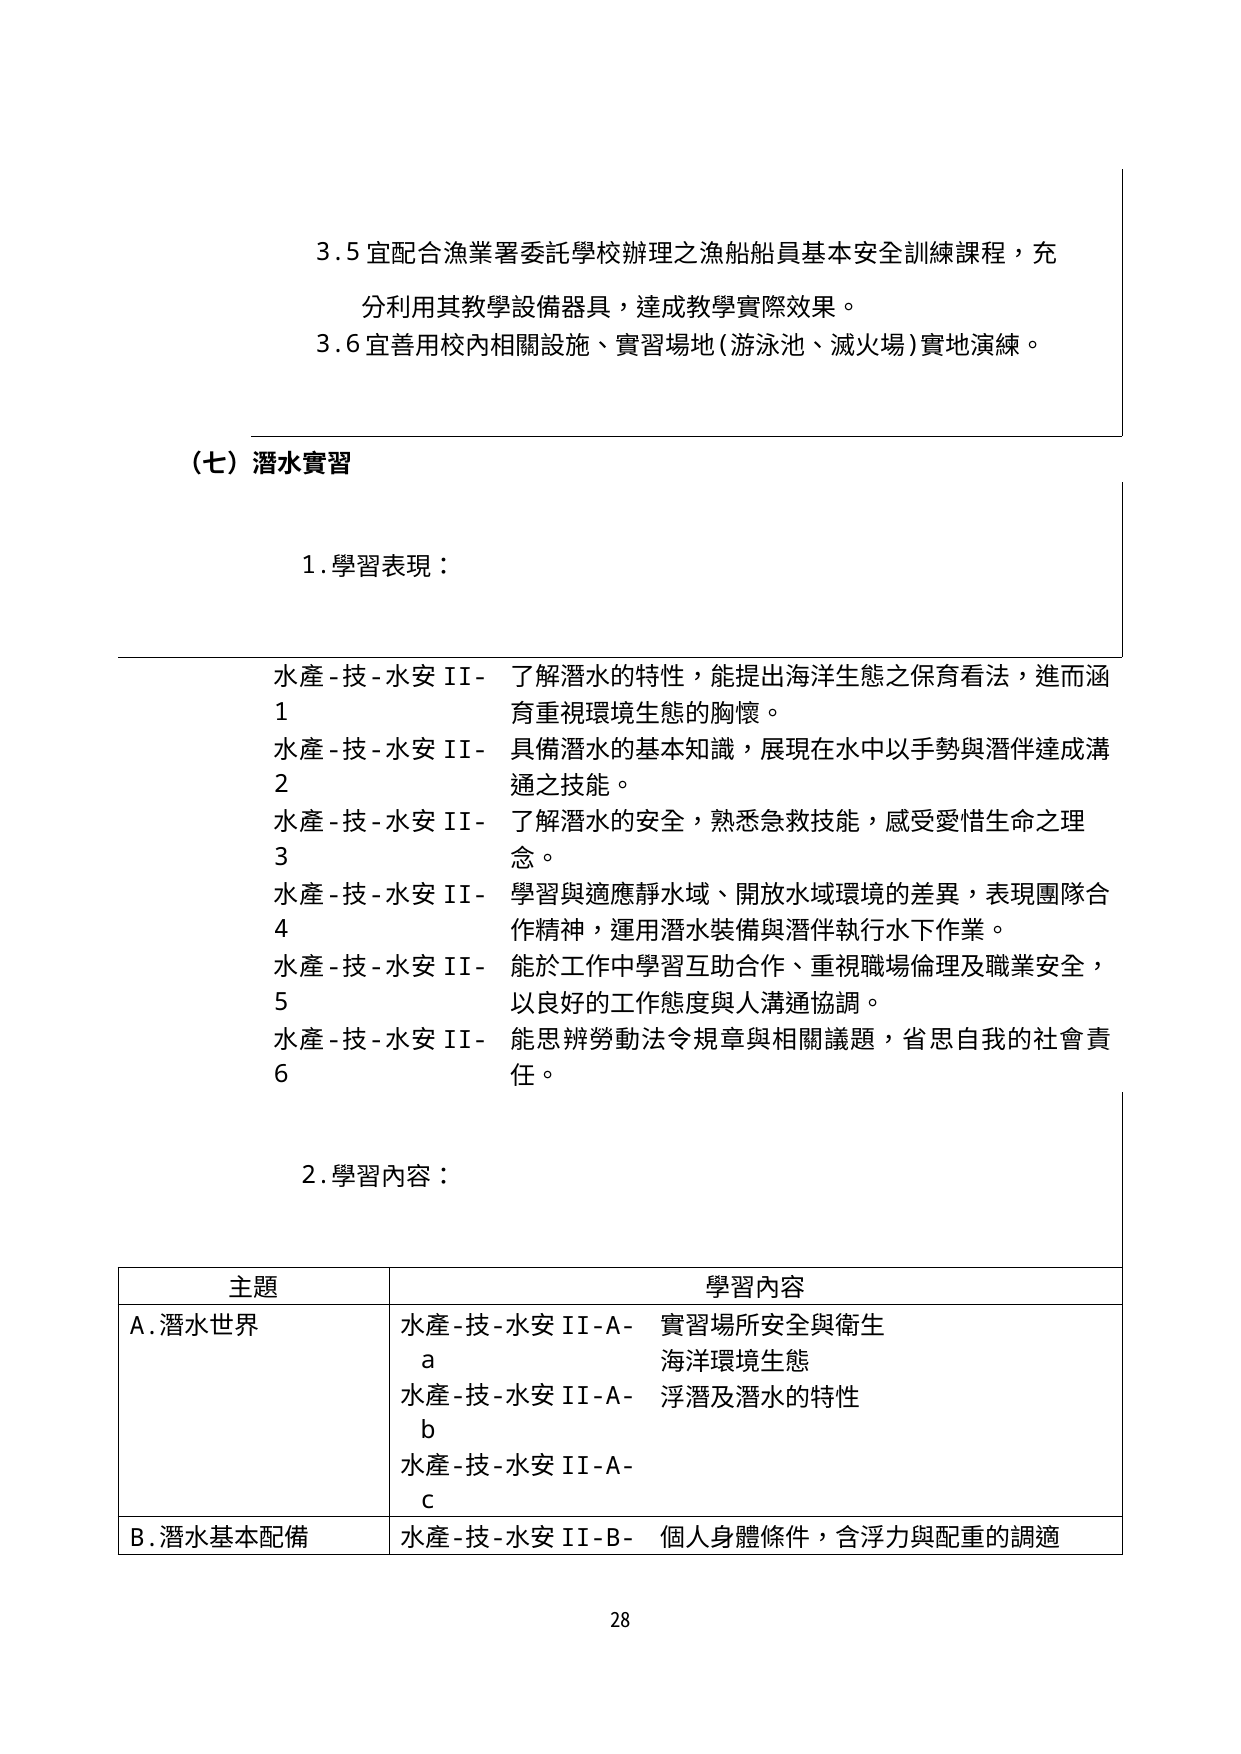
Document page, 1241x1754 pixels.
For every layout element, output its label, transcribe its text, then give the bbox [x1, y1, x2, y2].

table_cell 具備潛水的基本知識，展現在水中以手勢與潛伴達成溝通之技能。 [499, 729, 1122, 802]
text 1.學習表現： [118, 482, 1122, 657]
table_cell 水產-技-水安II-5 [262, 947, 498, 1019]
text （七）潛水實習 [168, 436, 1122, 482]
table_cell 能於工作中學習互助合作、重視職場倫理及職業安全，以良好的工作態度與人溝通協調。 [499, 947, 1122, 1019]
text 3.5宜配合漁業署委託學校辦理之漁船船員基本安全訓練課程，充分利用其教學設備器具，達成教學實際效果。 [251, 169, 1122, 326]
table_cell 水產-技-水安II-B-a 水產-技-水安II-B-b [390, 1517, 649, 1553]
table_cell A.潛水世界 [119, 1305, 389, 1516]
text 3.6宜善用校內相關設施、實習場地(游泳池、滅火場)實地演練。 [251, 326, 1122, 436]
table_cell 學習與適應靜水域、開放水域環境的差異，表現團隊合作精神，運用潛水裝備與潛伴執行水下作業。 [499, 874, 1122, 947]
table_header 主題 [119, 1268, 389, 1304]
table_header 了解潛水的特性，能提出海洋生態之保育看法，進而涵育重視環境生態的胸懷。 [499, 657, 1122, 729]
table_header 水產-技-水安II-1 [262, 657, 498, 729]
table_cell 能思辨勞動法令規章與相關議題，省思自我的社會責任。 [499, 1019, 1122, 1092]
table_cell 實習場所安全與衛生 海洋環境生態 浮潛及潛水的特性 [649, 1305, 1122, 1516]
table_cell 水產-技-水安II-4 [262, 874, 498, 947]
table_cell 個人身體條件，含浮力與配重的調適 基本裝備的組裝與操作 [649, 1517, 1122, 1553]
text 2.學習內容： [118, 1092, 1122, 1267]
table_cell B.潛水基本配備 [119, 1517, 389, 1553]
table_cell 水產-技-水安II-6 [262, 1019, 498, 1092]
table_header 學習內容 [390, 1268, 1122, 1304]
table_cell 水產-技-水安II-A-a 水產-技-水安II-A-b 水產-技-水安II-A-c [390, 1305, 649, 1516]
table_cell 水產-技-水安II-2 [262, 729, 498, 802]
table_cell 水產-技-水安II-3 [262, 802, 498, 874]
table_cell 了解潛水的安全，熟悉急救技能，感受愛惜生命之理念。 [499, 802, 1122, 874]
